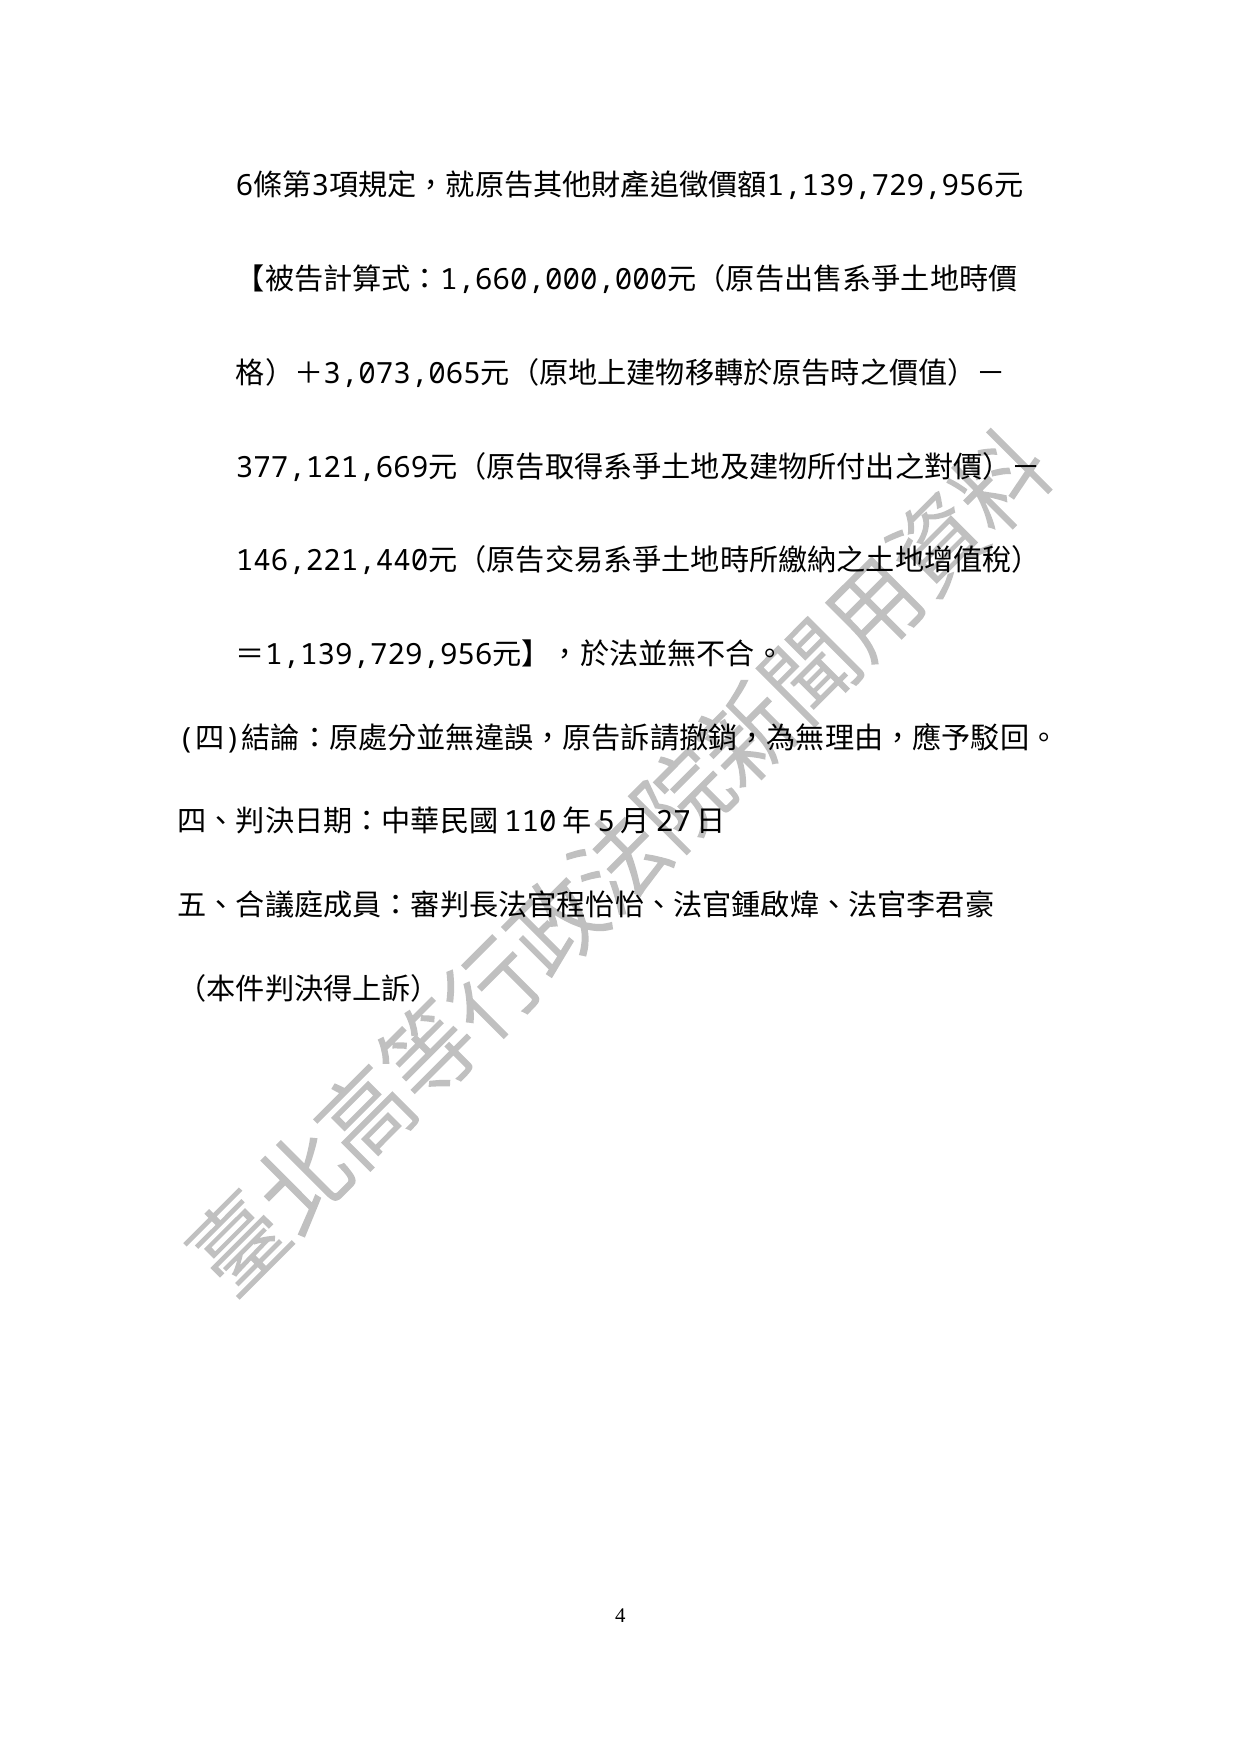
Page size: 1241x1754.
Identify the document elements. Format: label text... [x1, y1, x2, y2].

text (四)結論：原處分並無違誤，原告訴請撤銷，為無理由，應予駁回。 [752, 715, 777, 741]
text 四、判決日期：中華民國110年5月27日 [177, 778, 704, 840]
text (四)結論：原處分並無違誤，原告訴請撤銷，為無理由，應予駁回。 [177, 694, 751, 756]
text 6條第3項規定，就原告其他財產追徵價額1,139,729,956元【被告計算式：1,660,000,000元（原告出售系爭土地時價格）＋3,073,065元（原地上建物移轉於原告時之價值）－377,121,669元（原告取得系爭土地及建物所付出之對價）－146,221,440元（原告交易系爭土地時所繳納之土地增值稅）＝1,139,729,956元】，於法並無不合。 [177, 142, 1063, 673]
text 四、判決日期：中華民國110年5月27日 [644, 814, 670, 840]
text 五、合議庭成員：審判長法官程怡怡、法官鍾啟煒、法官李君豪 [177, 861, 1063, 924]
text (四)結論：原處分並無違誤，原告訴請撤銷，為無理由，應予駁回。 [734, 694, 1063, 756]
text 四、判決日期：中華民國110年5月27日 [638, 790, 667, 822]
text （本件判決得上訴） [177, 945, 1063, 1007]
text 四、判決日期：中華民國110年5月27日 [666, 778, 1063, 840]
text 四、判決日期：中華民國110年5月27日 [617, 824, 642, 840]
